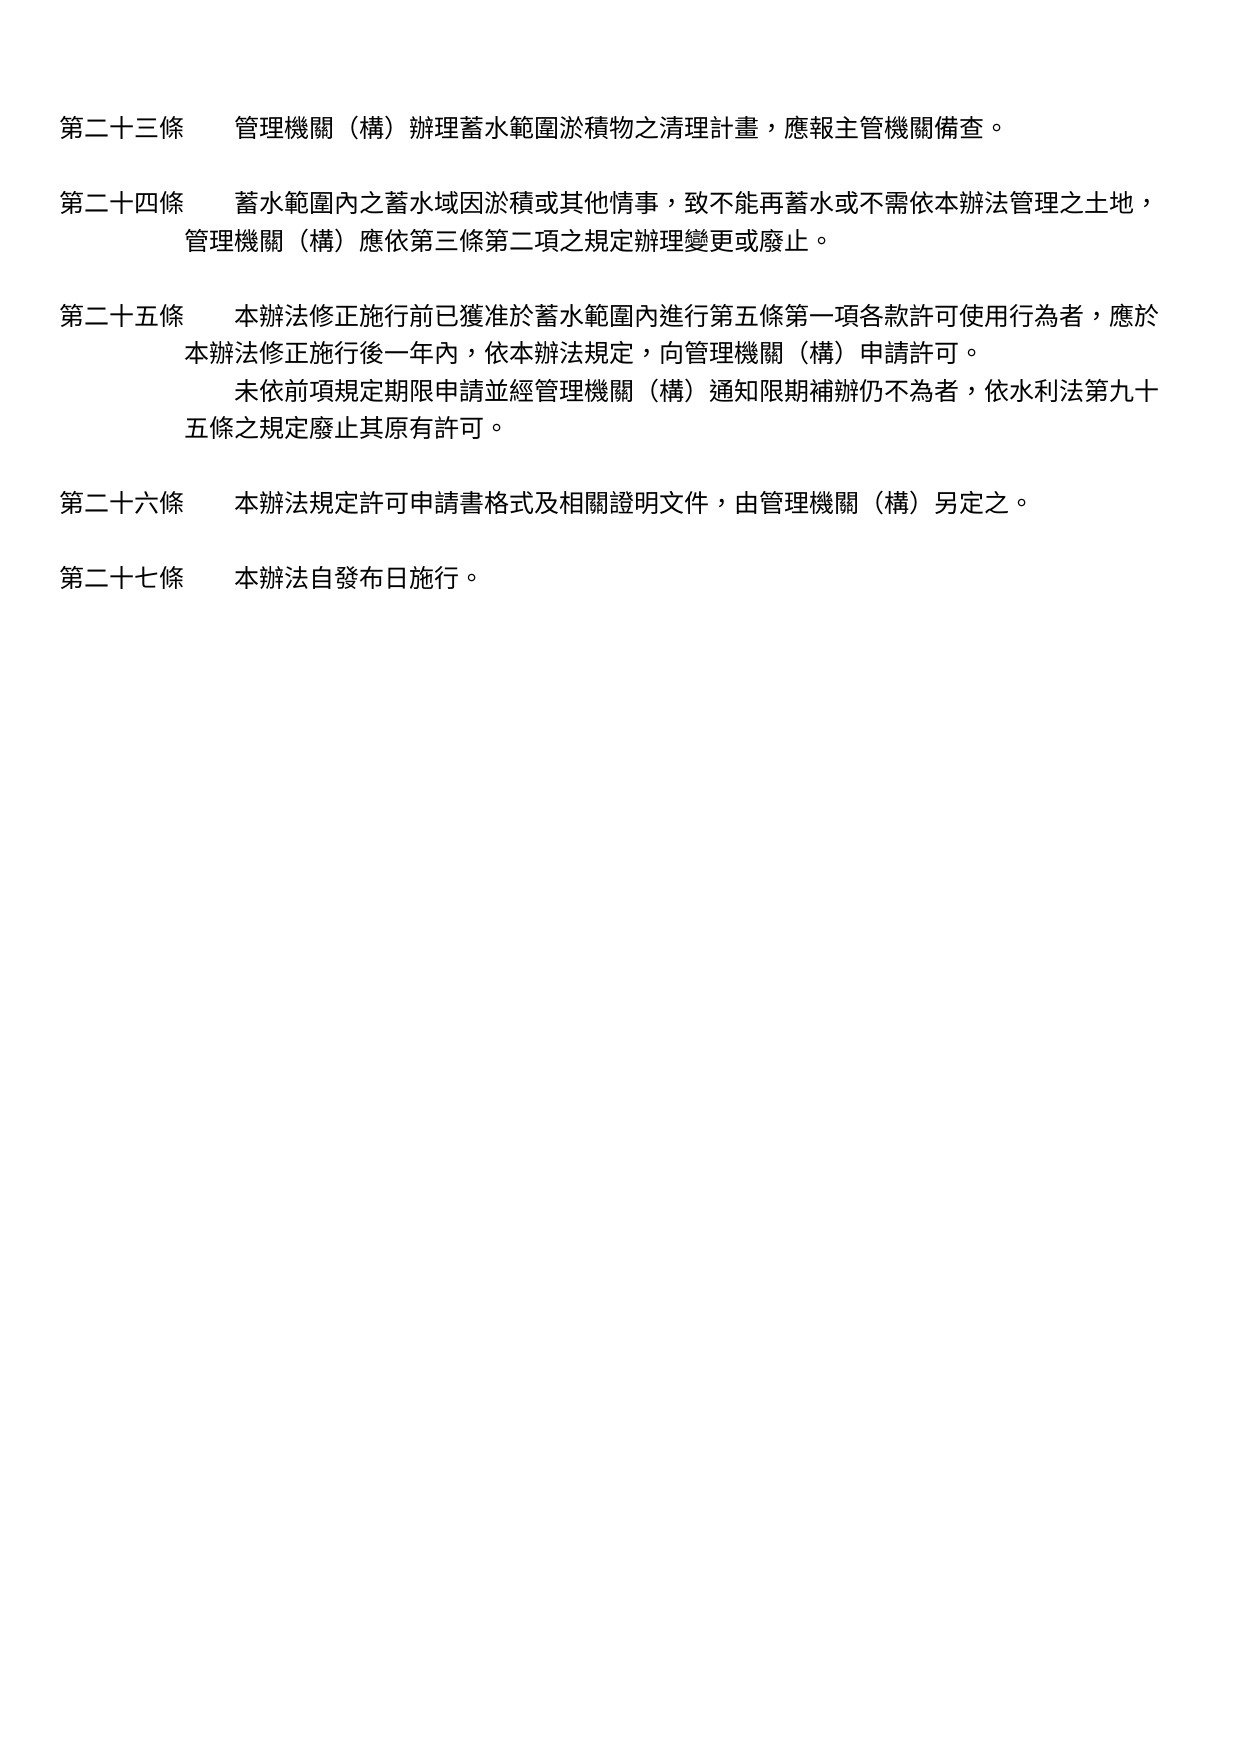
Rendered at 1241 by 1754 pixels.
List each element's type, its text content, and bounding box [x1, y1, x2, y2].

text 未依前項規定期限申請並經管理機關（構）通知限期補辦仍不為者，依水利法第九十五條之規定廢止其原有許可。 [184, 371, 1159, 446]
text 第二十四條 蓄水範圍內之蓄水域因淤積或其他情事，致不能再蓄水或不需依本辦法管理之土地，管理機關（構）應依第三條第二項之規定辦理變更或廢止。 [59, 183, 1159, 258]
text 第二十六條 本辦法規定許可申請書格式及相關證明文件，由管理機關（構）另定之。 [59, 483, 1181, 521]
text 第二十七條 本辦法自發布日施行。 [59, 558, 1181, 596]
text 第二十三條 管理機關（構）辦理蓄水範圍淤積物之清理計畫，應報主管機關備查。 [59, 108, 1181, 146]
text 第二十五條 本辦法修正施行前已獲准於蓄水範圍內進行第五條第一項各款許可使用行為者，應於本辦法修正施行後一年內，依本辦法規定，向管理機關（構）申請許可。 [59, 296, 1159, 371]
